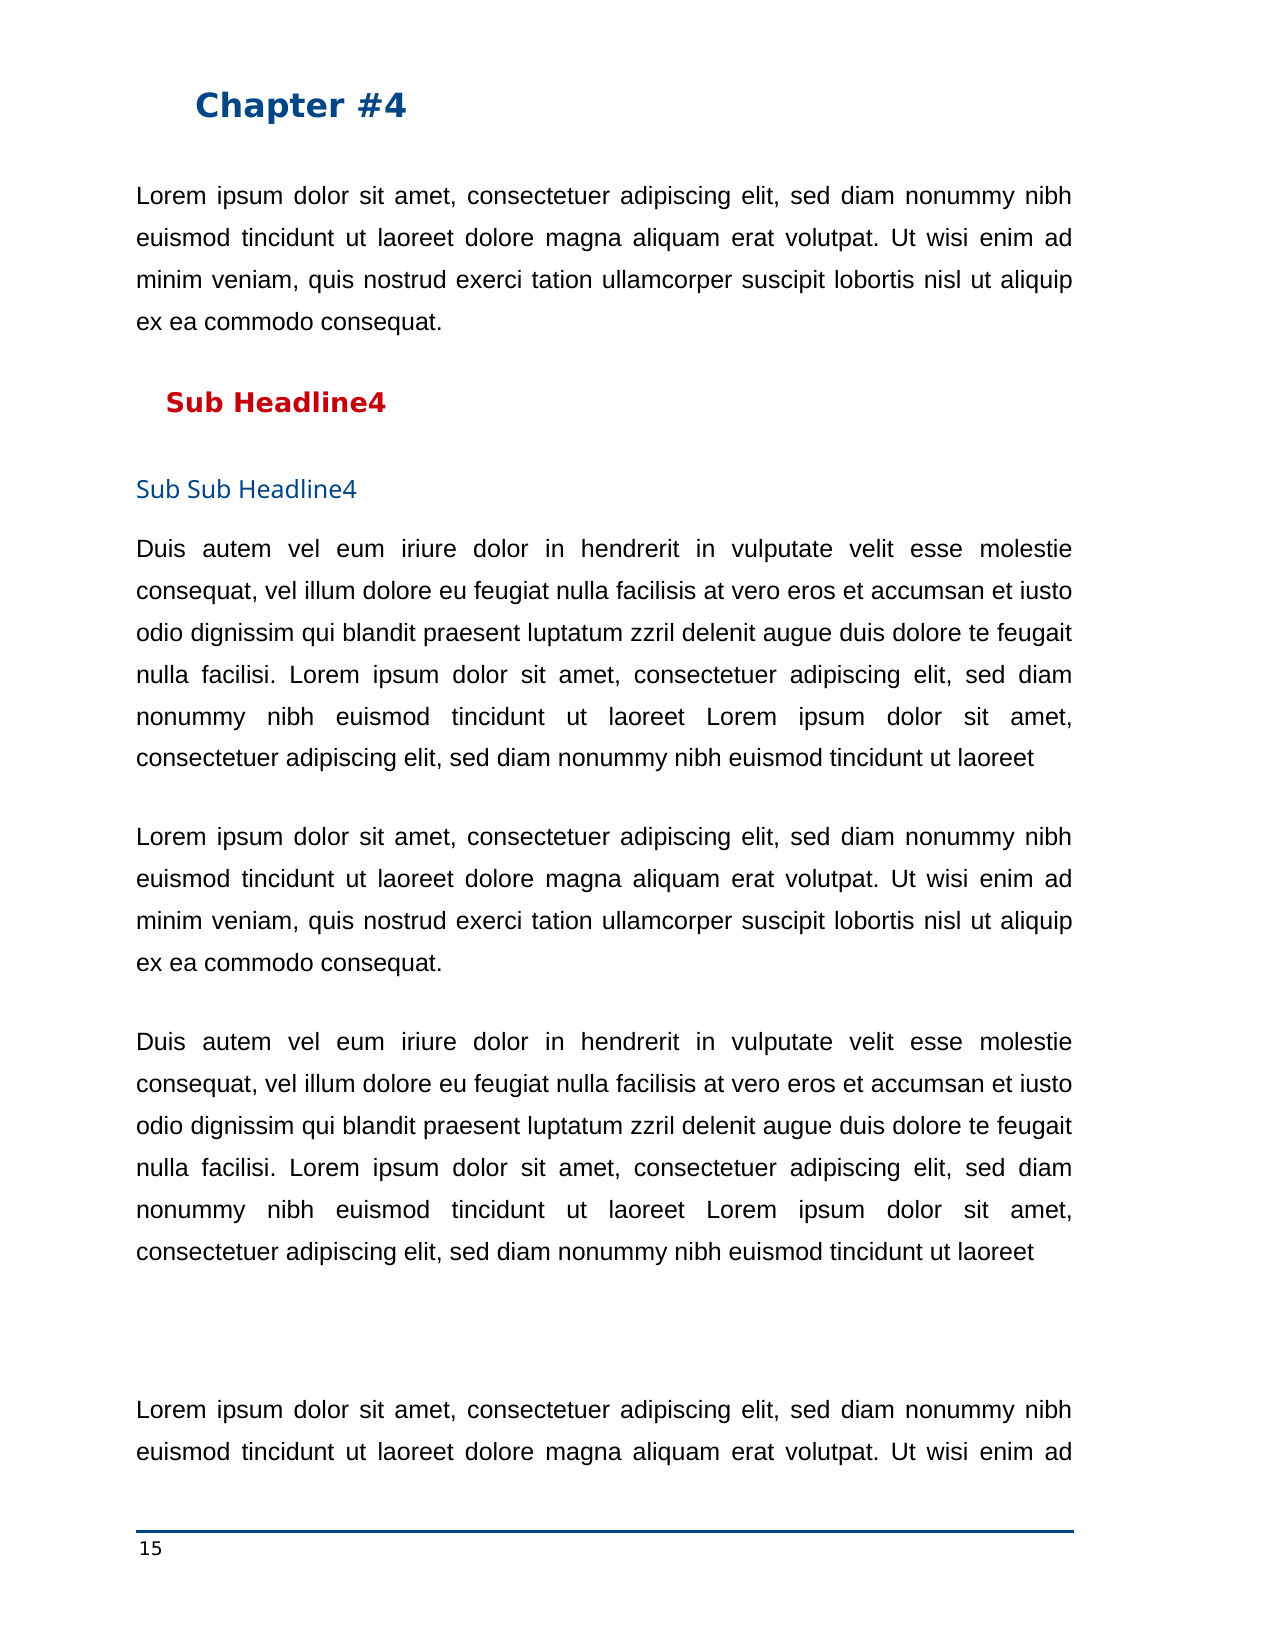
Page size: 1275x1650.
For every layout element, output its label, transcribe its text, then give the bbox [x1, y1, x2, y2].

text Duis autem vel eum iriure dolor in hendrerit in vulputate velit esse molestie consequat, vel illum dolore eu feugiat nulla facilisis at vero eros et accumsan et iusto odio dignissim qui blandit praesent luptatum zzril delenit augue duis dolore te feugait nulla facilisi. Lorem ipsum dolor sit amet, consectetuer adipiscing elit, sed diam nonummy nibh euismod tincidunt ut laoreet Lorem ipsum dolor sit amet, consectetuer adipiscing elit, sed diam nonummy nibh euismod tincidunt ut laoreet [136, 535, 1074, 772]
subtitle Sub Sub Headline4 [136, 471, 1074, 505]
text Lorem ipsum dolor sit amet, consectetuer adipiscing elit, sed diam nonummy nibh euismod tincidunt ut laoreet dolore magna aliquam erat volutpat. Ut wisi enim ad [136, 1395, 1074, 1465]
text Lorem ipsum dolor sit amet, consectetuer adipiscing elit, sed diam nonummy nibh euismod tincidunt ut laoreet dolore magna aliquam erat volutpat. Ut wisi enim ad minim veniam, quis nostrud exerci tation ullamcorper suscipit lobortis nisl ut aliquip ex ea commodo consequat. [136, 182, 1074, 336]
text Lorem ipsum dolor sit amet, consectetuer adipiscing elit, sed diam nonummy nibh euismod tincidunt ut laoreet dolore magna aliquam erat volutpat. Ut wisi enim ad minim veniam, quis nostrud exerci tation ullamcorper suscipit lobortis nisl ut aliquip ex ea commodo consequat. [136, 823, 1074, 977]
subtitle Chapter #4 [195, 87, 1074, 126]
text Duis autem vel eum iriure dolor in hendrerit in vulputate velit esse molestie consequat, vel illum dolore eu feugiat nulla facilisis at vero eros et accumsan et iusto odio dignissim qui blandit praesent luptatum zzril delenit augue duis dolore te feugait nulla facilisi. Lorem ipsum dolor sit amet, consectetuer adipiscing elit, sed diam nonummy nibh euismod tincidunt ut laoreet Lorem ipsum dolor sit amet, consectetuer adipiscing elit, sed diam nonummy nibh euismod tincidunt ut laoreet [136, 1028, 1074, 1265]
subtitle Sub Headline4 [165, 387, 1074, 418]
